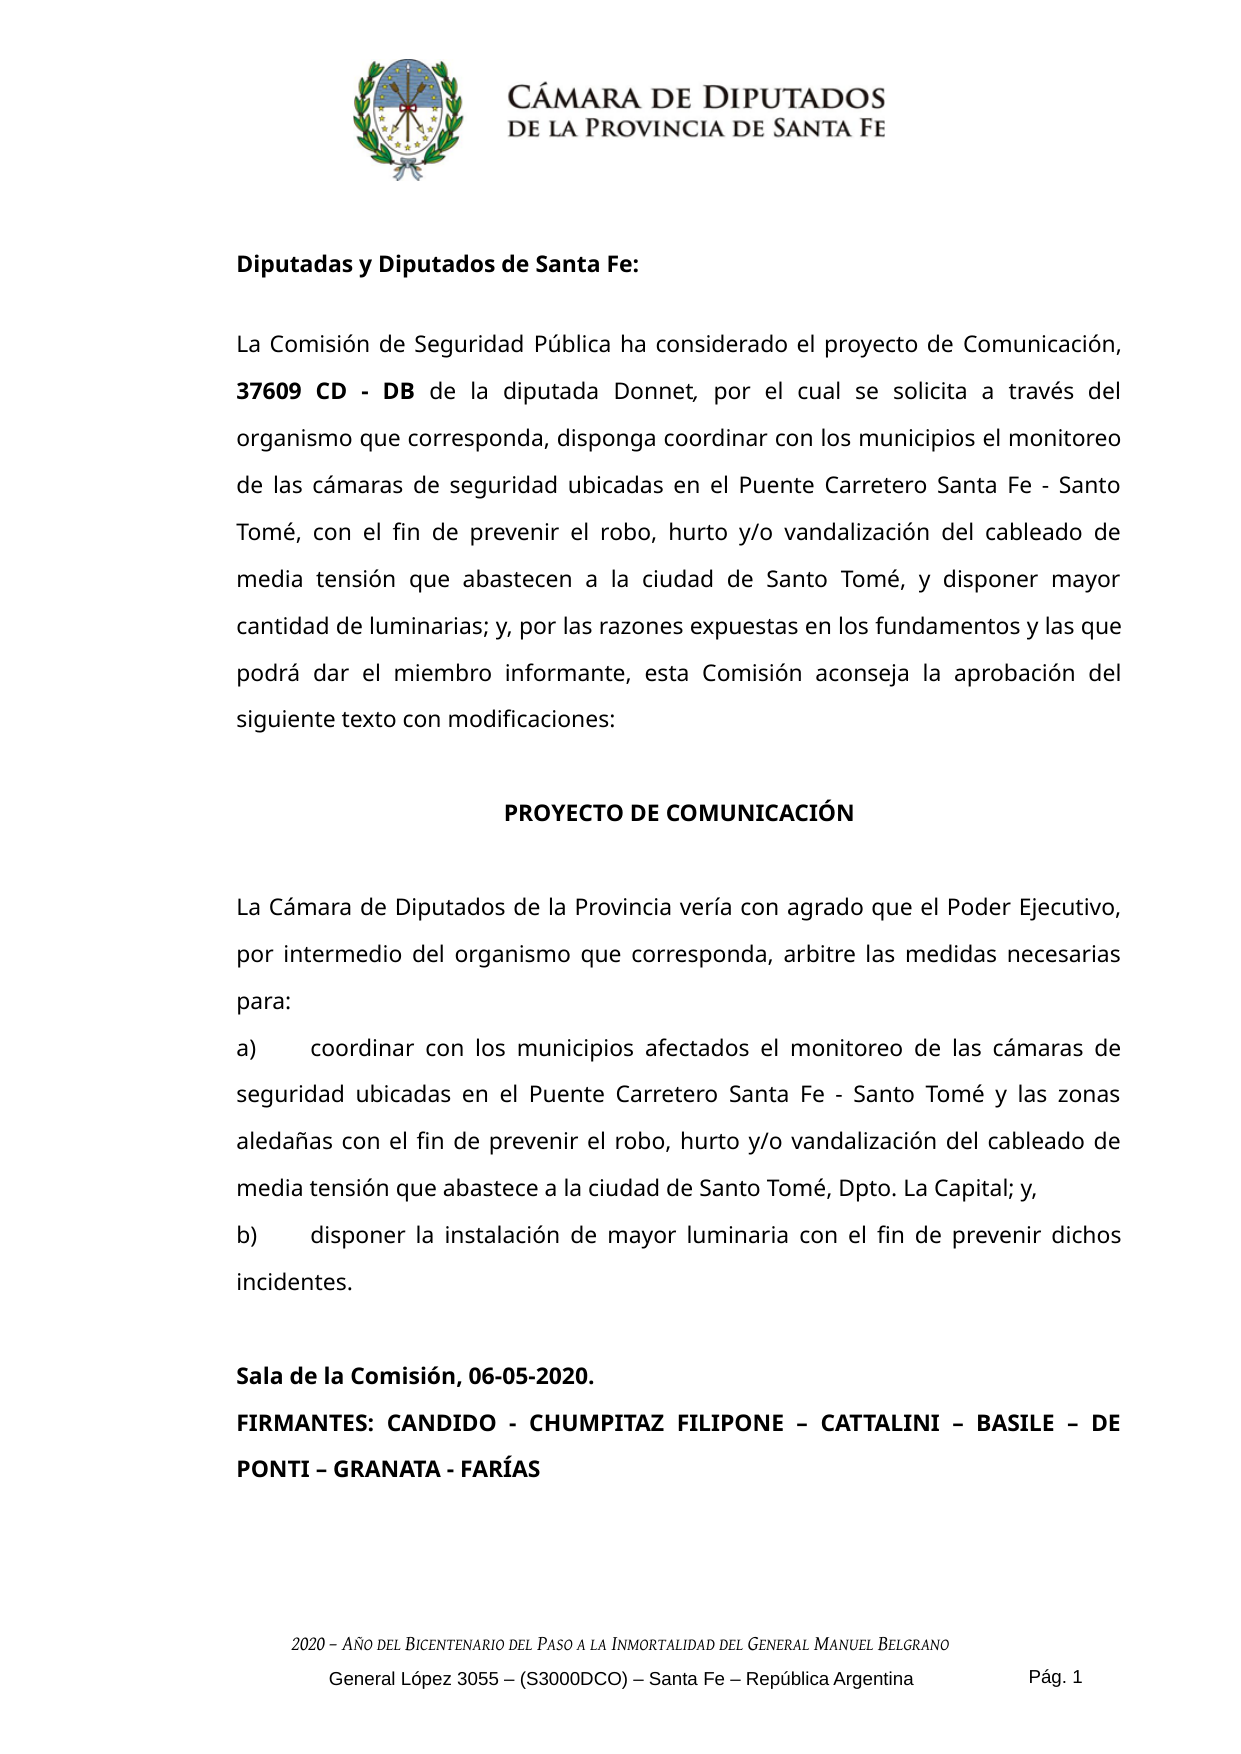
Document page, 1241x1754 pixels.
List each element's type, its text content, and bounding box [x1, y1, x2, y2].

text PROYECTO DE COMUNICACIÓN [236, 797, 1122, 828]
list coordinar con los municipios afectados el monitoreo de las cámaras de seguridad ubicadas en el Puente Carretero Santa Fe - Santo Tomé y las zonas aledañas con el fin de prevenir el robo, hurto y/o vandalización del cableado de media tensión que abastece a la ciudad de Santo Tomé, Dpto. La Capital; y, [236, 1032, 1122, 1203]
list disponer la instalación de mayor luminaria con el fin de prevenir dichos incidentes. [236, 1219, 1122, 1297]
text La Cámara de Diputados de la Provincia vería con agrado que el Poder Ejecutivo, por intermedio del organismo que corresponda, arbitre las medidas necesarias para: [236, 891, 1122, 1016]
text Diputadas y Diputados de Santa Fe: [236, 248, 1122, 279]
text FIRMANTES: CANDIDO - CHUMPITAZ FILIPONE – CATTALINI – BASILE – DE PONTI – GRANATA - FARÍAS [236, 1407, 1122, 1485]
text La Comisión de Seguridad Pública ha considerado el proyecto de Comunicación, 37609 CD - DB de la diputada Donnet, por el cual se solicita a través del organismo que corresponda, disponga coordinar con los municipios el monitoreo de las cámaras de seguridad ubicadas en el Puente Carretero Santa Fe - Santo Tomé, con el fin de prevenir el robo, hurto y/o vandalización del cableado de media tensión que abastecen a la ciudad de Santo Tomé, y disponer mayor cantidad de luminarias; y, por las razones expuestas en los fundamentos y las que podrá dar el miembro informante, esta Comisión aconseja la aprobación del siguiente texto con modificaciones: [236, 328, 1122, 735]
text Sala de la Comisión, 06-05-2020. [236, 1360, 1122, 1391]
